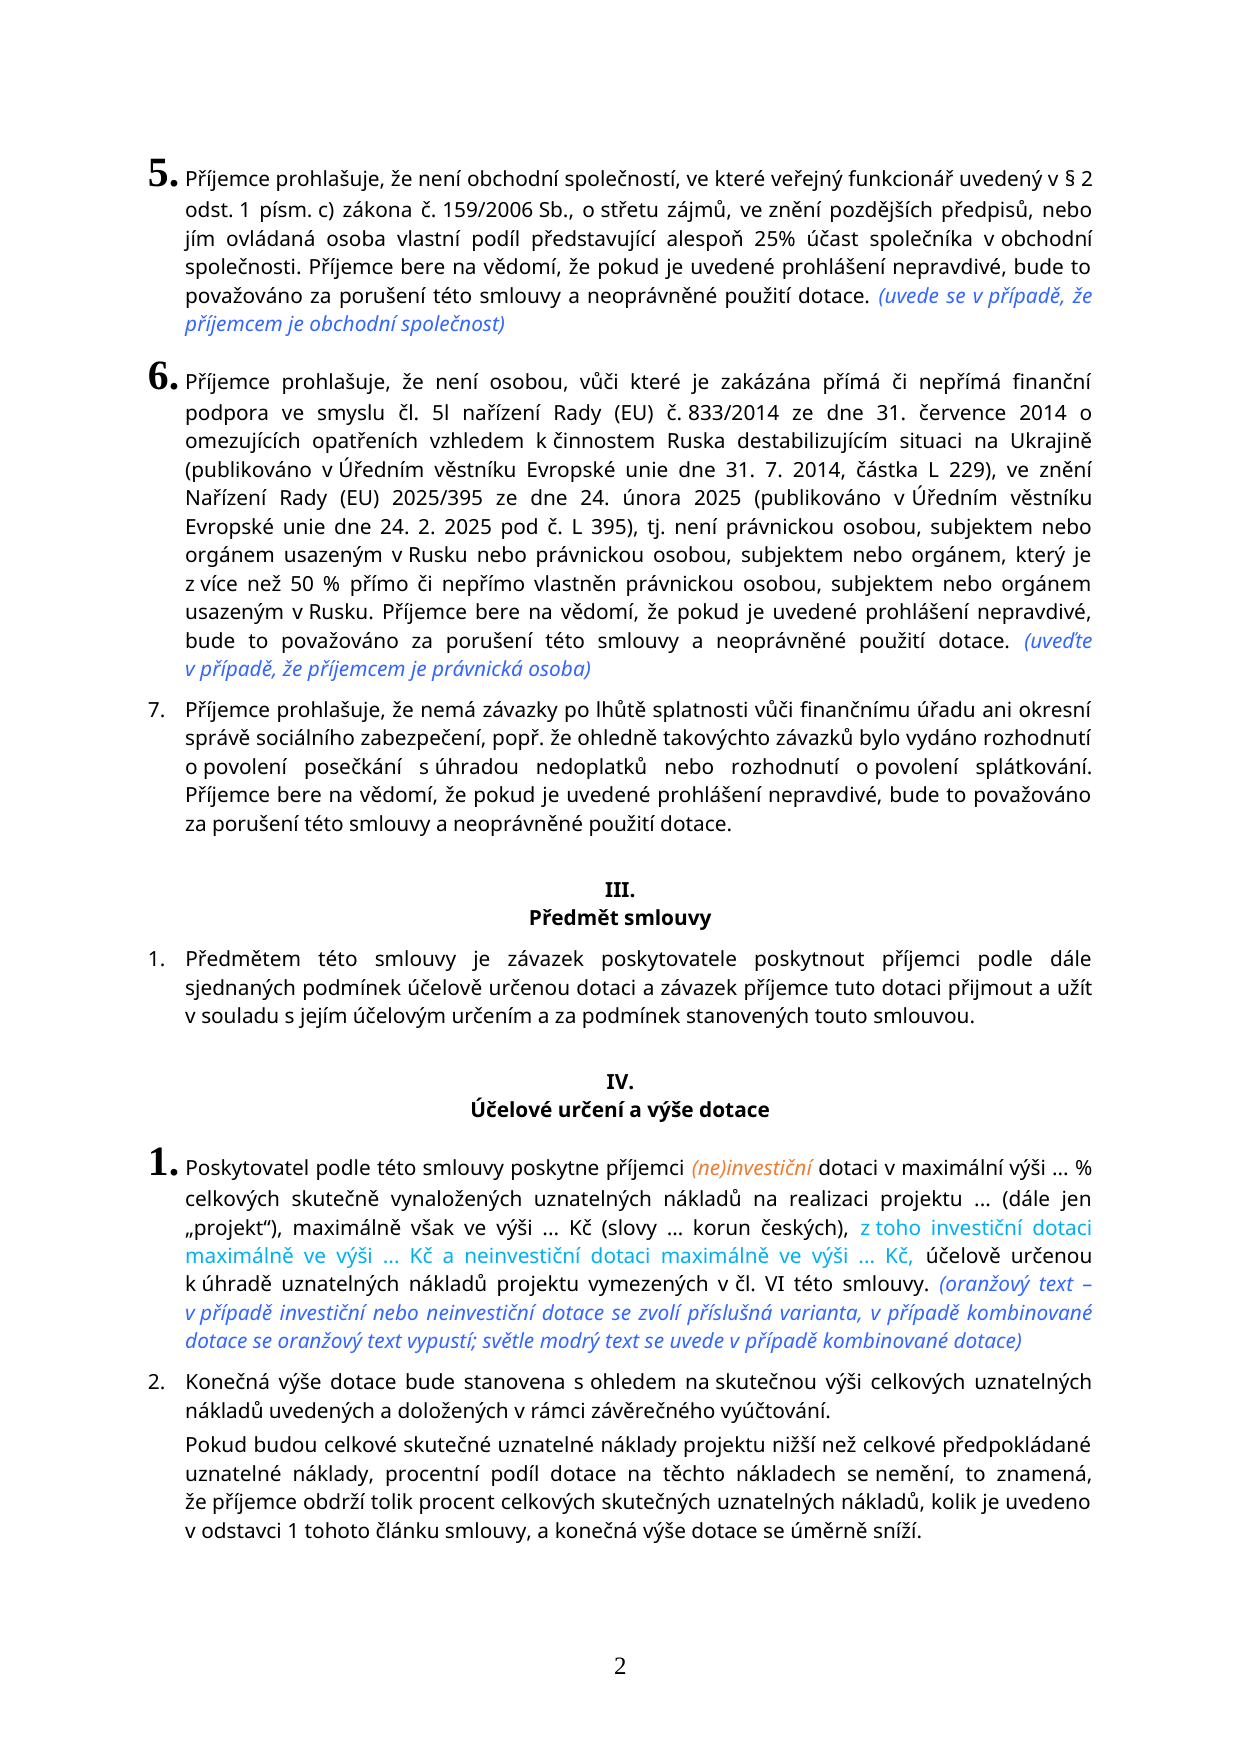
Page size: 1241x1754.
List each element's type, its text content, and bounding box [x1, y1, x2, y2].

list Příjemce prohlašuje, že není obchodní společností, ve které veřejný funkcionář uvedený v § 2 odst. 1 písm. c) zákona č. 159/2006 Sb., o střetu zájmů, ve znění pozdějších předpisů, nebo jím ovládaná osoba vlastní podíl představující alespoň 25% účast společníka v obchodní společnosti. Příjemce bere na vědomí, že pokud je uvedené prohlášení nepravdivé, bude to považováno za porušení této smlouvy a neoprávněné použití dotace. (uvede se v případě, že příjemcem je obchodní společnost) [148, 148, 1092, 338]
list Předmětem této smlouvy je závazek poskytovatele poskytnout příjemci podle dále sjednaných podmínek účelově určenou dotaci a závazek příjemce tuto dotaci přijmout a užít v souladu s jejím účelovým určením a za podmínek stanovených touto smlouvou. [148, 944, 1092, 1029]
text Pokud budou celkové skutečné uznatelné náklady projektu nižší než celkové předpokládané uznatelné náklady, procentní podíl dotace na těchto nákladech se nemění, to znamená, že příjemce obdrží tolik procent celkových skutečných uznatelných nákladů, kolik je uvedeno v odstavci 1 tohoto článku smlouvy, a konečná výše dotace se úměrně sníží. [185, 1431, 1092, 1544]
list Příjemce prohlašuje, že není osobou, vůči které je zakázána přímá či nepřímá finanční podpora ve smyslu čl. 5l nařízení Rady (EU) č. 833/2014 ze dne 31. července 2014 o omezujících opatřeních vzhledem k činnostem Ruska destabilizujícím situaci na Ukrajině (publikováno v Úředním věstníku Evropské unie dne 31. 7. 2014, částka L 229), ve znění Nařízení Rady (EU) 2025/395 ze dne 24. února 2025 (publikováno v Úředním věstníku Evropské unie dne 24. 2. 2025 pod č. L 395), tj. není právnickou osobou, subjektem nebo orgánem usazeným v Rusku nebo právnickou osobou, subjektem nebo orgánem, který je z více než 50 % přímo či nepřímo vlastněn právnickou osobou, subjektem nebo orgánem usazeným v Rusku. Příjemce bere na vědomí, že pokud je uvedené prohlášení nepravdivé, bude to považováno za porušení této smlouvy a neoprávněné použití dotace. (uveďte v případě, že příjemcem je právnická osoba) [148, 350, 1092, 683]
list Příjemce prohlašuje, že nemá závazky po lhůtě splatnosti vůči finančnímu úřadu ani okresní správě sociálního zabezpečení, popř. že ohledně takovýchto závazků bylo vydáno rozhodnutí o povolení posečkání s úhradou nedoplatků nebo rozhodnutí o povolení splátkování. Příjemce bere na vědomí, že pokud je uvedené prohlášení nepravdivé, bude to považováno za porušení této smlouvy a neoprávněné použití dotace. [148, 695, 1092, 837]
list Konečná výše dotace bude stanovena s ohledem na skutečnou výši celkových uznatelných nákladů uvedených a doložených v rámci závěrečného vyúčtování. [148, 1367, 1092, 1424]
text IV. [148, 1067, 1092, 1095]
text Předmět smlouvy [148, 903, 1092, 932]
list Poskytovatel podle této smlouvy poskytne příjemci (ne)investiční dotaci v maximální výši ... % celkových skutečně vynaložených uznatelných nákladů na realizaci projektu ... (dále jen „projekt“), maximálně však ve výši ... Kč (slovy … korun českých), z toho investiční dotaci maximálně ve výši ... Kč a neinvestiční dotaci maximálně ve výši ... Kč, účelově určenou k úhradě uznatelných nákladů projektu vymezených v čl. VI této smlouvy. (oranžový text – v případě investiční nebo neinvestiční dotace se zvolí příslušná varianta, v případě kombinované dotace se oranžový text vypustí; světle modrý text se uvede v případě kombinované dotace) [148, 1136, 1092, 1355]
text III. [148, 875, 1092, 903]
text Účelové určení a výše dotace [148, 1095, 1092, 1124]
